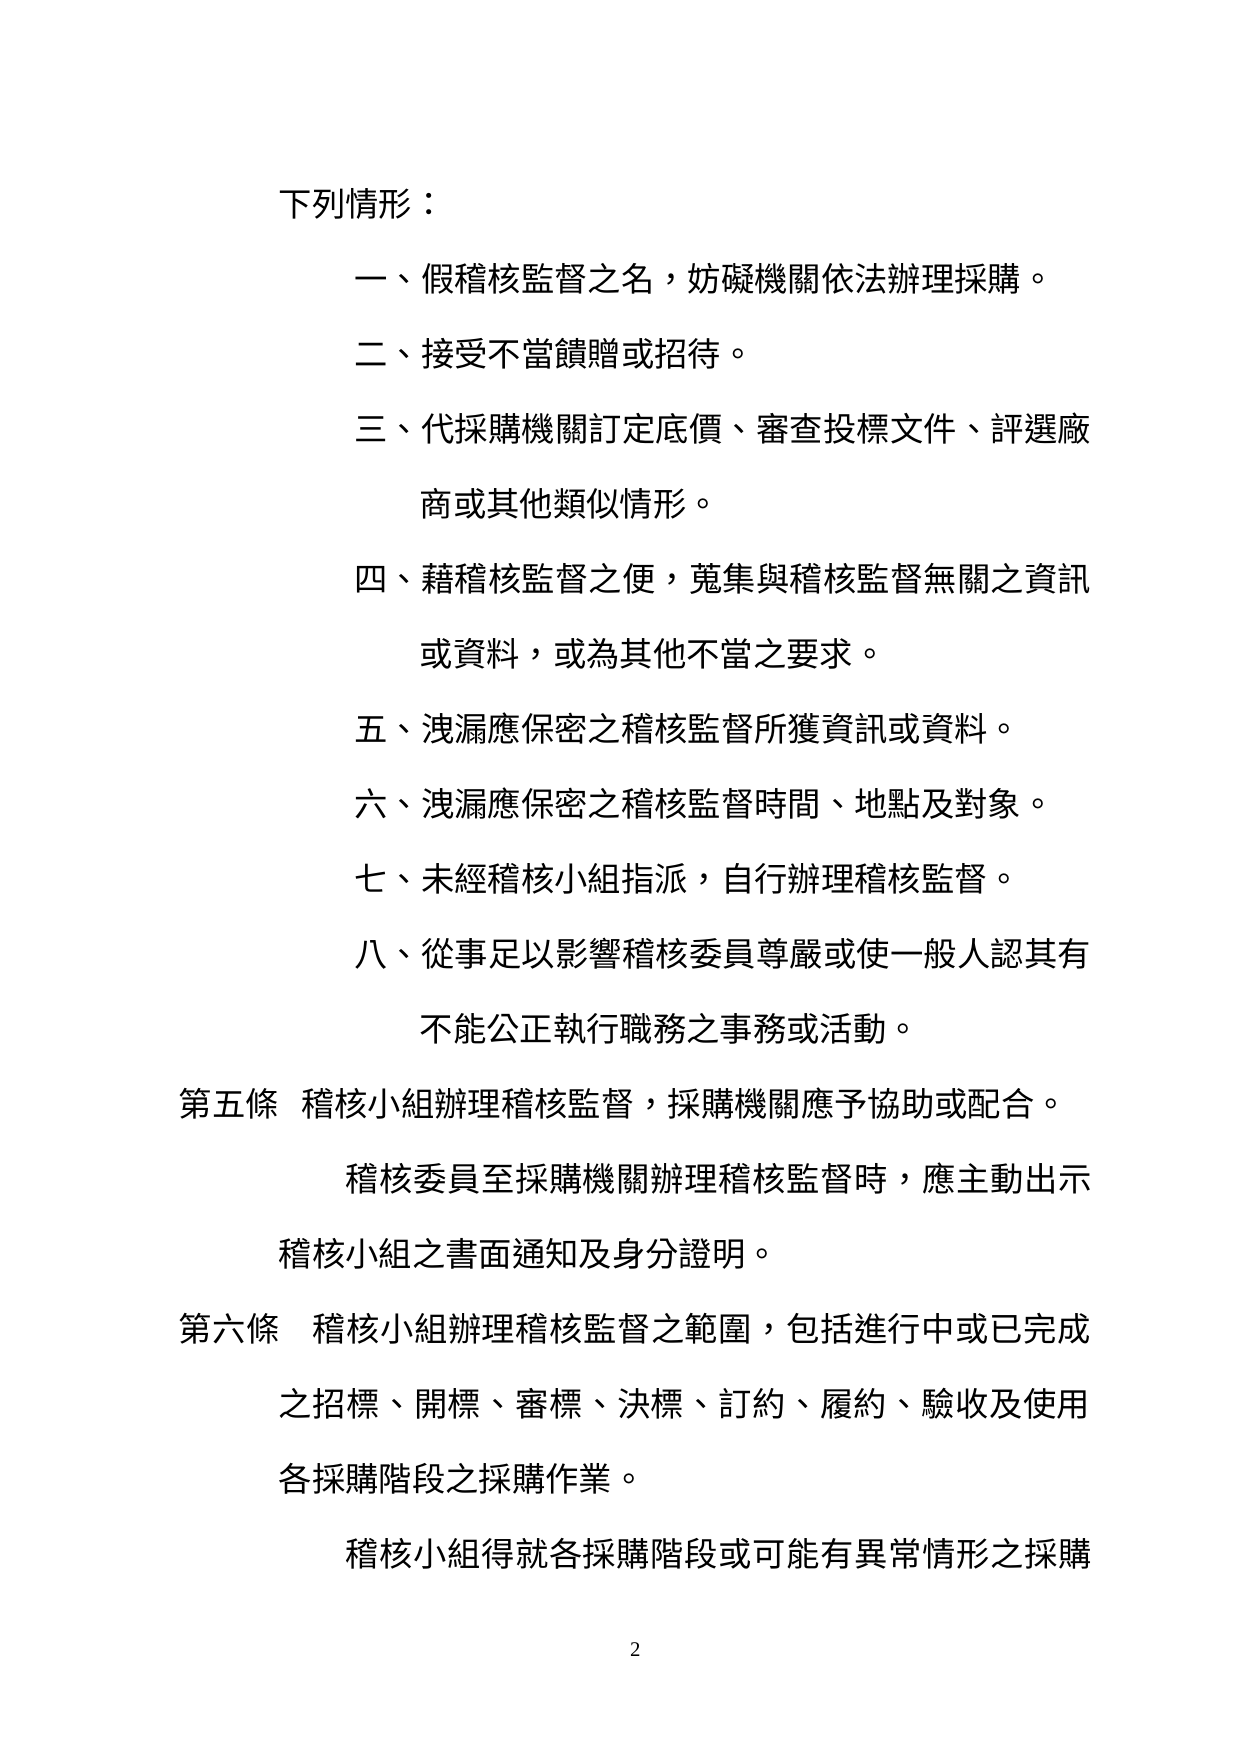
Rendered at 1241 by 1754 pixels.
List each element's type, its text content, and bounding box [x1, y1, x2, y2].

text 第六條 稽核小組辦理稽核監督之範圍，包括進行中或已完成之招標、開標、審標、決標、訂約、履約、驗收及使用各採購階段之採購作業。 [178, 1289, 1092, 1514]
text 一、假稽核監督之名，妨礙機關依法辦理採購。 [354, 239, 1092, 314]
text 七、未經稽核小組指派，自行辦理稽核監督。 [354, 839, 1092, 914]
text 六、洩漏應保密之稽核監督時間、地點及對象。 [354, 764, 1092, 839]
text 五、洩漏應保密之稽核監督所獲資訊或資料。 [354, 689, 1092, 764]
text 下列情形： [178, 164, 1092, 239]
text 稽核小組得就各採購階段或可能有異常情形之採購 [278, 1514, 1092, 1589]
text 四、藉稽核監督之便，蒐集與稽核監督無關之資訊或資料，或為其他不當之要求。 [354, 539, 1092, 689]
text 第五條 稽核小組辦理稽核監督，採購機關應予協助或配合。 [178, 1064, 1092, 1139]
text 八、從事足以影響稽核委員尊嚴或使一般人認其有不能公正執行職務之事務或活動。 [354, 914, 1092, 1064]
text 稽核委員至採購機關辦理稽核監督時，應主動出示稽核小組之書面通知及身分證明。 [278, 1139, 1092, 1289]
text 三、代採購機關訂定底價、審查投標文件、評選廠商或其他類似情形。 [354, 389, 1092, 539]
text 二、接受不當饋贈或招待。 [354, 314, 1092, 389]
